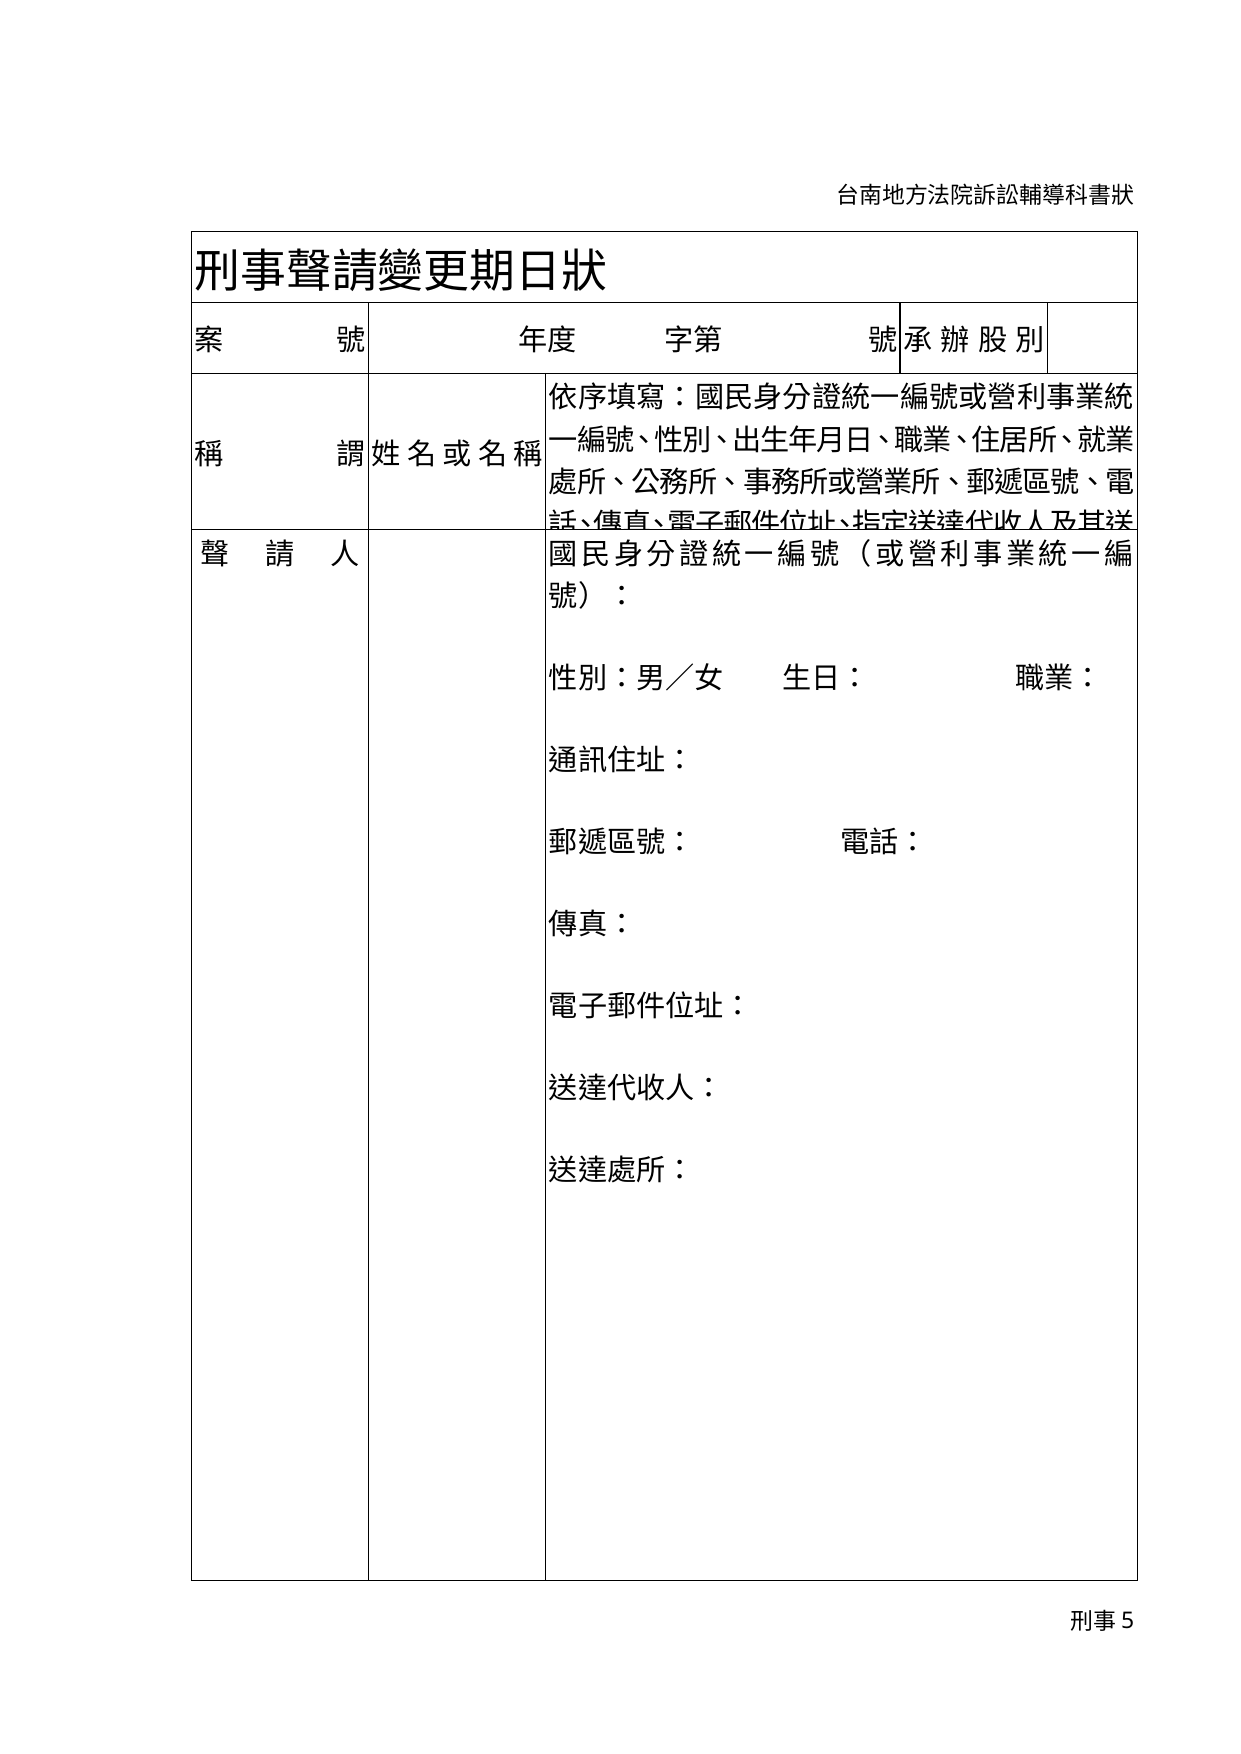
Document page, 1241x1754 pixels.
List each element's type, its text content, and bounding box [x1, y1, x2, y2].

table_cell 稱謂 [192, 374, 368, 529]
table_cell 姓名或名稱 [369, 374, 545, 529]
table_header 刑事聲請變更期日狀 [192, 232, 1137, 302]
table_cell 聲請人 [192, 530, 368, 1580]
table_cell [1048, 303, 1137, 373]
table_cell 國民身分證統一編號（或營利事業統一編號）： 性別：男／女 生日： 職業： 通訊住址： 郵遞區號： 電話： 傳真： 電子郵件位址： 送達代收人： 送達處所： [546, 530, 1137, 1580]
table_cell [369, 530, 545, 1580]
table_cell 案號 [192, 303, 368, 373]
table_cell 依序填寫：國民身分證統一編號或營利事業統一編號、性別、出生年月日、職業、住居所、就業處所、公務所、事務所或營業所、郵遞區號、電話、傳真、電子郵件位址、指定送達代收人及其送達處所。 [546, 374, 1137, 529]
table_cell 年度 字第 號 [369, 303, 899, 373]
table_cell 承辦股別 [901, 303, 1047, 373]
